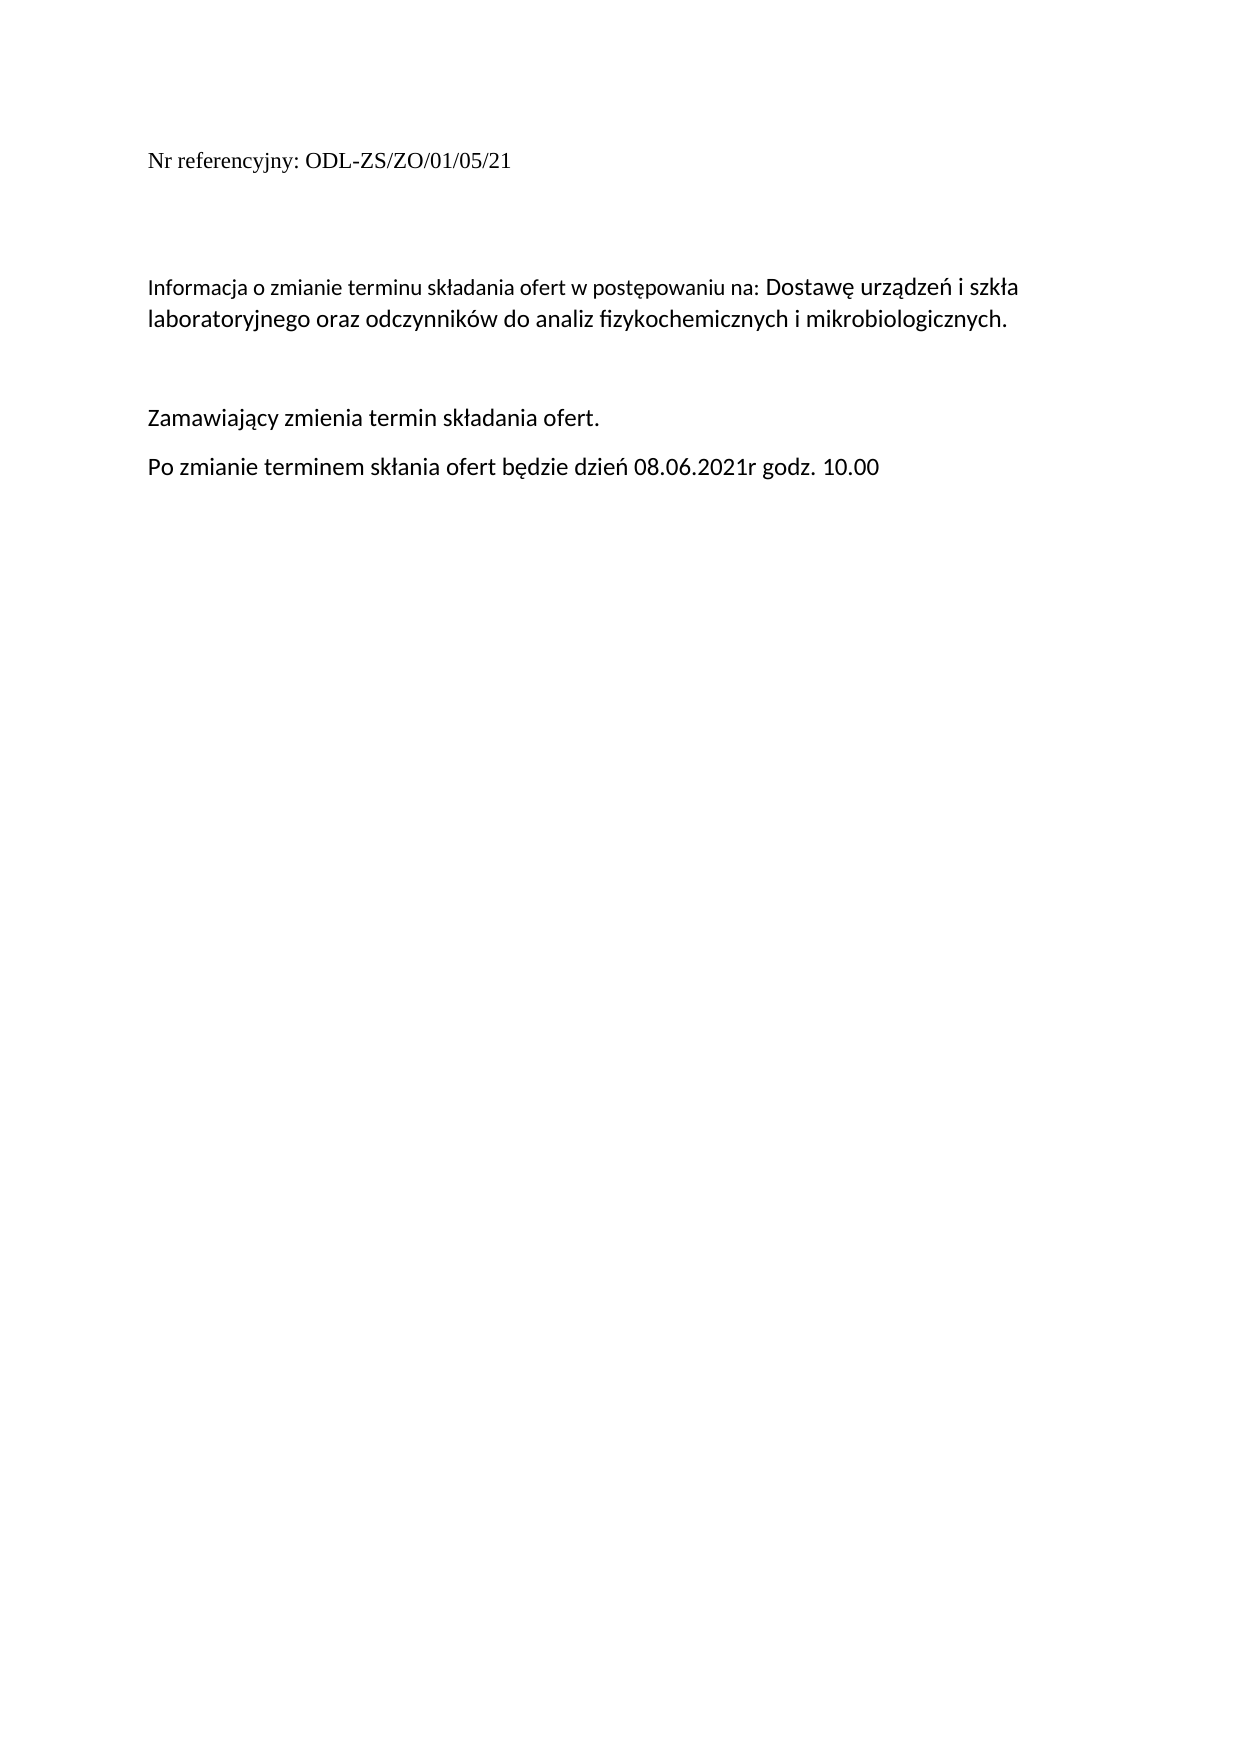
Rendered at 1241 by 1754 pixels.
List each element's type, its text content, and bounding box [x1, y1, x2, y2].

text Zamawiający zmienia termin składania ofert. [148, 402, 1093, 433]
text Nr referencyjny: ODL-ZS/ZO/01/05/21 [148, 148, 1093, 174]
text Po zmianie terminem skłania ofert będzie dzień 08.06.2021r godz. 10.00 [148, 451, 1093, 482]
text Informacja o zmianie terminu składania ofert w postępowaniu na: Dostawę urządzeń i szkła laboratoryjnego oraz odczynników do analiz fizykochemicznych i mikrobiologicznych. [148, 271, 1093, 334]
